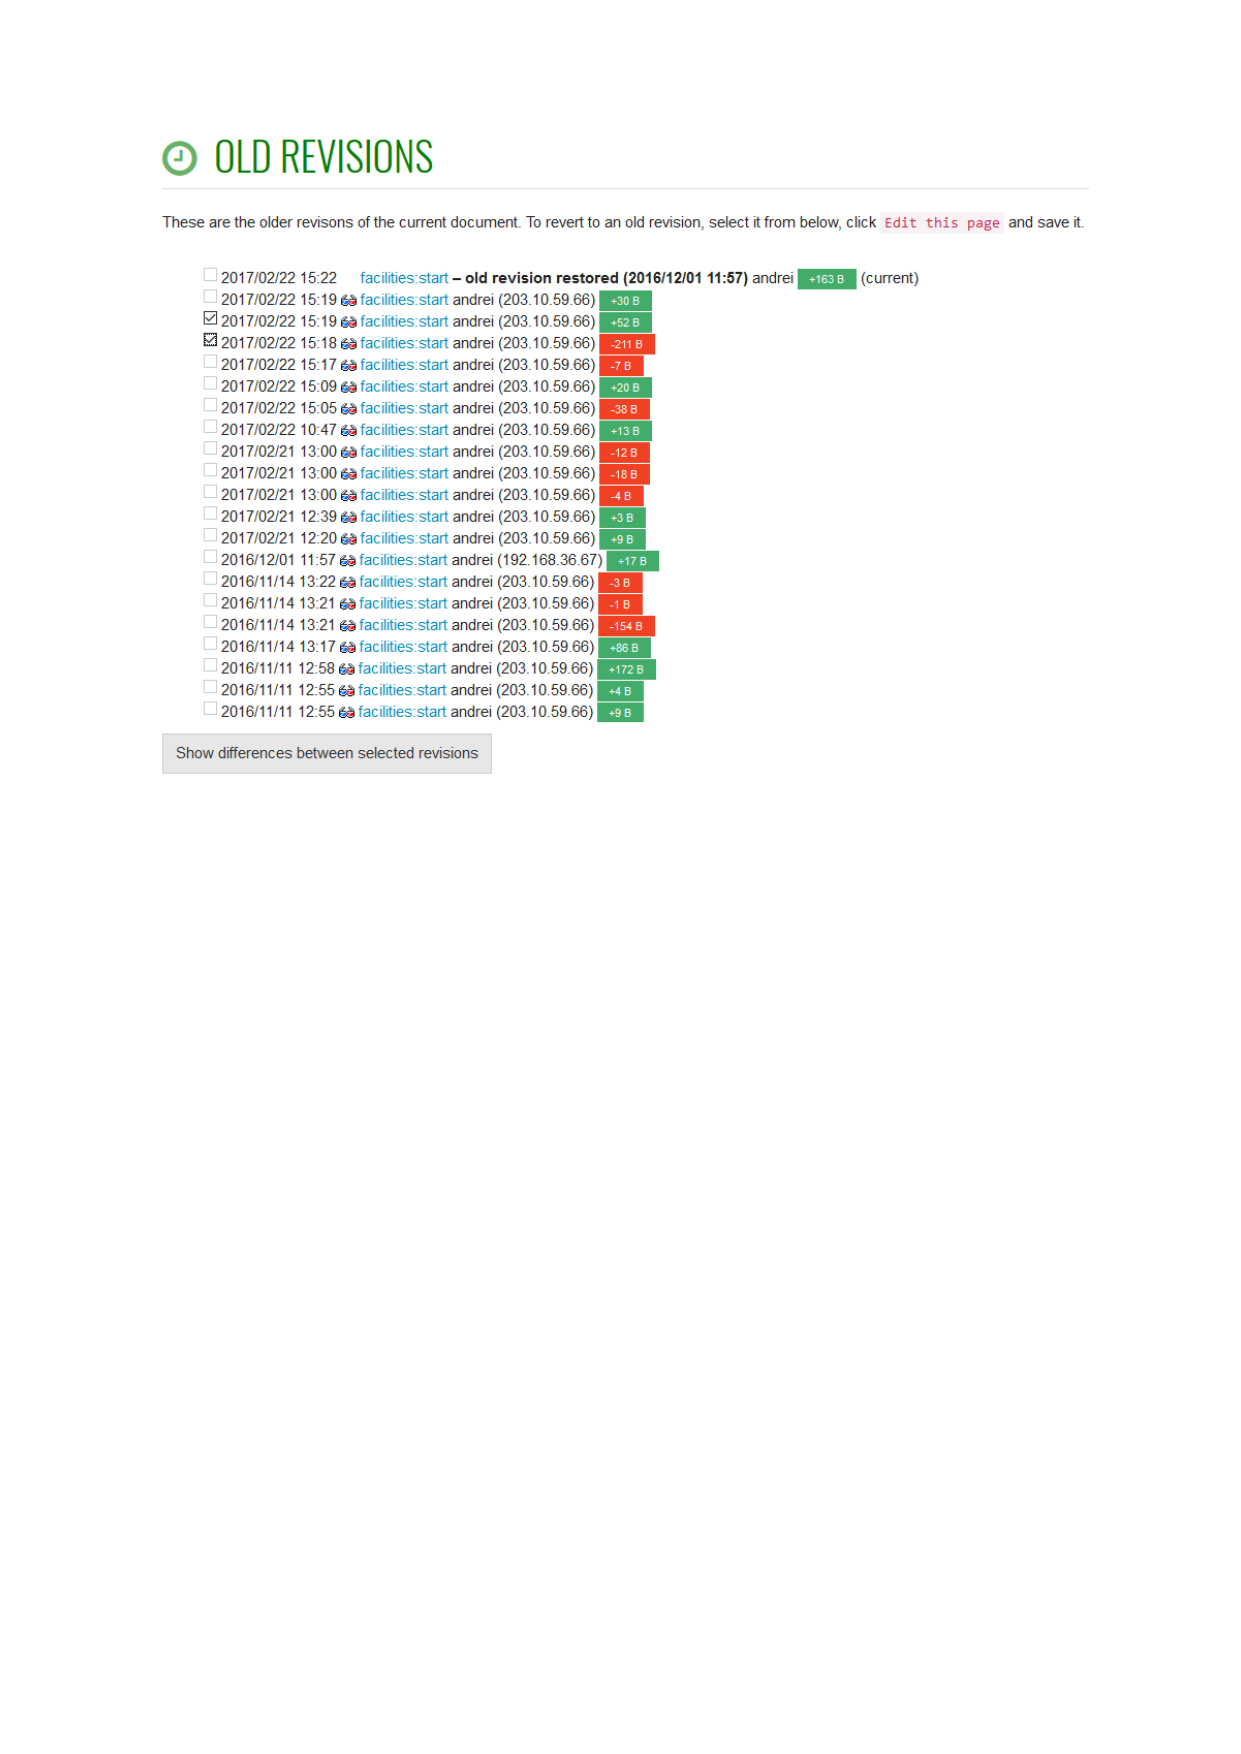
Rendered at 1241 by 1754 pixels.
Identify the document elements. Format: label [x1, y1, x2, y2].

picture [151, 118, 1089, 781]
